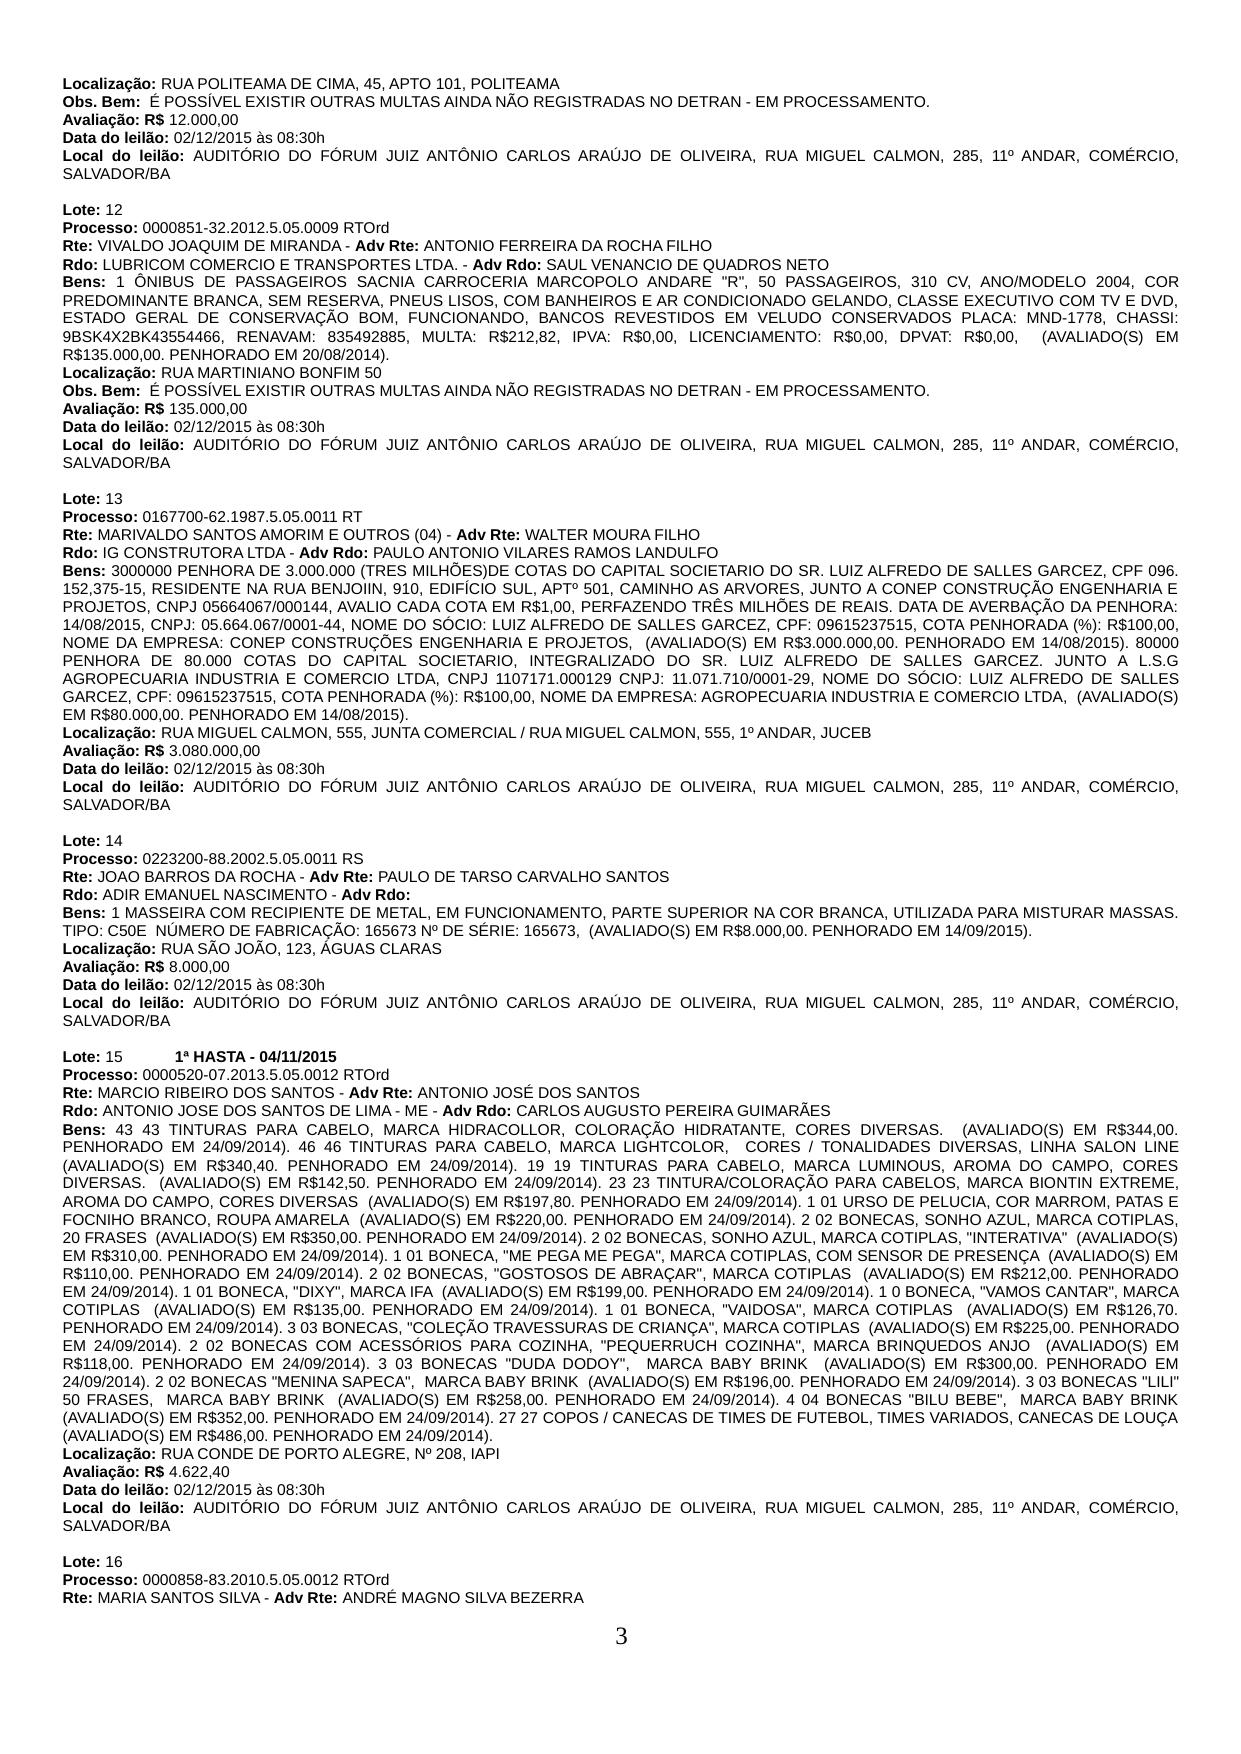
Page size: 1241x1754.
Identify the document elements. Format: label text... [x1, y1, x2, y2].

text Local do leilão: AUDITÓRIO DO FÓRUM JUIZ ANTÔNIO CARLOS ARAÚJO DE OLIVEIRA, RUA MIGUEL CALMON, 285, 11º ANDAR, COMÉRCIO, SALVADOR/BA [62, 1499, 1180, 1535]
text Obs. Bem: É POSSÍVEL EXISTIR OUTRAS MULTAS AINDA NÃO REGISTRADAS NO DETRAN - EM PROCESSAMENTO. [62, 93, 1180, 111]
text Data do leilão: 02/12/2015 às 08:30h [62, 976, 1180, 994]
text Data do leilão: 02/12/2015 às 08:30h [62, 417, 1180, 435]
text Bens: 3000000 PENHORA DE 3.000.000 (TRES MILHÕES)DE COTAS DO CAPITAL SOCIETARIO DO SR. LUIZ ALFREDO DE SALLES GARCEZ, CPF 096. 152,375-15, RESIDENTE NA RUA BENJOIIN, 910, EDIFÍCIO SUL, APTº 501, CAMINHO AS ARVORES, JUNTO A CONEP CONSTRUÇÃO ENGENHARIA E PROJETOS, CNPJ 05664067/000144, AVALIO CADA COTA EM R$1,00, PERFAZENDO TRÊS MILHÕES DE REAIS. DATA DE AVERBAÇÃO DA PENHORA: 14/08/2015, CNPJ: 05.664.067/0001-44, NOME DO SÓCIO: LUIZ ALFREDO DE SALLES GARCEZ, CPF: 09615237515, COTA PENHORADA (%): R$100,00, NOME DA EMPRESA: CONEP CONSTRUÇÕES ENGENHARIA E PROJETOS, (AVALIADO(S) EM R$3.000.000,00. PENHORADO EM 14/08/2015). 80000 PENHORA DE 80.000 COTAS DO CAPITAL SOCIETARIO, INTEGRALIZADO DO SR. LUIZ ALFREDO DE SALLES GARCEZ. JUNTO A L.S.G AGROPECUARIA INDUSTRIA E COMERCIO LTDA, CNPJ 1107171.000129 CNPJ: 11.071.710/0001-29, NOME DO SÓCIO: LUIZ ALFREDO DE SALLES GARCEZ, CPF: 09615237515, COTA PENHORADA (%): R$100,00, NOME DA EMPRESA: AGROPECUARIA INDUSTRIA E COMERCIO LTDA, (AVALIADO(S) EM R$80.000,00. PENHORADO EM 14/08/2015). [62, 562, 1180, 724]
text Lote: 13 [62, 489, 1180, 507]
text Rdo: ANTONIO JOSE DOS SANTOS DE LIMA - ME - Adv Rdo: CARLOS AUGUSTO PEREIRA GUIMARÃES [62, 1102, 1180, 1120]
text Rte: JOAO BARROS DA ROCHA - Adv Rte: PAULO DE TARSO CARVALHO SANTOS [62, 868, 1180, 886]
text Bens: 1 MASSEIRA COM RECIPIENTE DE METAL, EM FUNCIONAMENTO, PARTE SUPERIOR NA COR BRANCA, UTILIZADA PARA MISTURAR MASSAS. TIPO: C50E NÚMERO DE FABRICAÇÃO: 165673 Nº DE SÉRIE: 165673, (AVALIADO(S) EM R$8.000,00. PENHORADO EM 14/09/2015). [62, 904, 1180, 940]
text Rte: MARIVALDO SANTOS AMORIM E OUTROS (04) - Adv Rte: WALTER MOURA FILHO [62, 526, 1180, 543]
text Processo: 0223200-88.2002.5.05.0011 RS [62, 850, 1180, 868]
text Localização: RUA MARTINIANO BONFIM 50 [62, 363, 1180, 381]
text Lote: 15 1ª HASTA - 04/11/2015 [62, 1048, 1180, 1066]
text Lote: 16 [62, 1553, 1180, 1571]
text Avaliação: R$ 8.000,00 [62, 958, 1180, 976]
text Local do leilão: AUDITÓRIO DO FÓRUM JUIZ ANTÔNIO CARLOS ARAÚJO DE OLIVEIRA, RUA MIGUEL CALMON, 285, 11º ANDAR, COMÉRCIO, SALVADOR/BA [62, 435, 1180, 471]
text Localização: RUA MIGUEL CALMON, 555, JUNTA COMERCIAL / RUA MIGUEL CALMON, 555, 1º ANDAR, JUCEB [62, 724, 1180, 742]
text Bens: 1 ÔNIBUS DE PASSAGEIROS SACNIA CARROCERIA MARCOPOLO ANDARE "R", 50 PASSAGEIROS, 310 CV, ANO/MODELO 2004, COR PREDOMINANTE BRANCA, SEM RESERVA, PNEUS LISOS, COM BANHEIROS E AR CONDICIONADO GELANDO, CLASSE EXECUTIVO COM TV E DVD, ESTADO GERAL DE CONSERVAÇÃO BOM, FUNCIONANDO, BANCOS REVESTIDOS EM VELUDO CONSERVADOS PLACA: MND-1778, CHASSI: 9BSK4X2BK43554466, RENAVAM: 835492885, MULTA: R$212,82, IPVA: R$0,00, LICENCIAMENTO: R$0,00, DPVAT: R$0,00, (AVALIADO(S) EM R$135.000,00. PENHORADO EM 20/08/2014). [62, 273, 1180, 363]
text Processo: 0000851-32.2012.5.05.0009 RTOrd [62, 219, 1180, 237]
text Rdo: IG CONSTRUTORA LTDA - Adv Rdo: PAULO ANTONIO VILARES RAMOS LANDULFO [62, 543, 1180, 562]
text Avaliação: R$ 135.000,00 [62, 399, 1180, 417]
text Processo: 0000858-83.2010.5.05.0012 RTOrd [62, 1571, 1180, 1589]
text Data do leilão: 02/12/2015 às 08:30h [62, 760, 1180, 778]
text Rdo: ADIR EMANUEL NASCIMENTO - Adv Rdo: [62, 886, 1180, 904]
text Localização: RUA SÃO JOÃO, 123, ÁGUAS CLARAS [62, 940, 1180, 958]
text Localização: RUA POLITEAMA DE CIMA, 45, APTO 101, POLITEAMA [62, 75, 1180, 93]
text Processo: 0167700-62.1987.5.05.0011 RT [62, 507, 1180, 526]
text Lote: 12 [62, 201, 1180, 219]
text Localização: RUA CONDE DE PORTO ALEGRE, Nº 208, IAPI [62, 1444, 1180, 1463]
text Rte: MARIA SANTOS SILVA - Adv Rte: ANDRÉ MAGNO SILVA BEZERRA [62, 1589, 1180, 1607]
text Avaliação: R$ 4.622,40 [62, 1463, 1180, 1481]
text Rte: MARCIO RIBEIRO DOS SANTOS - Adv Rte: ANTONIO JOSÉ DOS SANTOS [62, 1084, 1180, 1102]
text Data do leilão: 02/12/2015 às 08:30h [62, 129, 1180, 147]
text Obs. Bem: É POSSÍVEL EXISTIR OUTRAS MULTAS AINDA NÃO REGISTRADAS NO DETRAN - EM PROCESSAMENTO. [62, 381, 1180, 399]
text Rte: VIVALDO JOAQUIM DE MIRANDA - Adv Rte: ANTONIO FERREIRA DA ROCHA FILHO [62, 237, 1180, 255]
text Data do leilão: 02/12/2015 às 08:30h [62, 1481, 1180, 1499]
text Local do leilão: AUDITÓRIO DO FÓRUM JUIZ ANTÔNIO CARLOS ARAÚJO DE OLIVEIRA, RUA MIGUEL CALMON, 285, 11º ANDAR, COMÉRCIO, SALVADOR/BA [62, 778, 1180, 814]
text Bens: 43 43 TINTURAS PARA CABELO, MARCA HIDRACOLLOR, COLORAÇÃO HIDRATANTE, CORES DIVERSAS. (AVALIADO(S) EM R$344,00. PENHORADO EM 24/09/2014). 46 46 TINTURAS PARA CABELO, MARCA LIGHTCOLOR, CORES / TONALIDADES DIVERSAS, LINHA SALON LINE (AVALIADO(S) EM R$340,40. PENHORADO EM 24/09/2014). 19 19 TINTURAS PARA CABELO, MARCA LUMINOUS, AROMA DO CAMPO, CORES DIVERSAS. (AVALIADO(S) EM R$142,50. PENHORADO EM 24/09/2014). 23 23 TINTURA/COLORAÇÃO PARA CABELOS, MARCA BIONTIN EXTREME, AROMA DO CAMPO, CORES DIVERSAS (AVALIADO(S) EM R$197,80. PENHORADO EM 24/09/2014). 1 01 URSO DE PELUCIA, COR MARROM, PATAS E FOCNIHO BRANCO, ROUPA AMARELA (AVALIADO(S) EM R$220,00. PENHORADO EM 24/09/2014). 2 02 BONECAS, SONHO AZUL, MARCA COTIPLAS, 20 FRASES (AVALIADO(S) EM R$350,00. PENHORADO EM 24/09/2014). 2 02 BONECAS, SONHO AZUL, MARCA COTIPLAS, "INTERATIVA" (AVALIADO(S) EM R$310,00. PENHORADO EM 24/09/2014). 1 01 BONECA, "ME PEGA ME PEGA", MARCA COTIPLAS, COM SENSOR DE PRESENÇA (AVALIADO(S) EM R$110,00. PENHORADO EM 24/09/2014). 2 02 BONECAS, "GOSTOSOS DE ABRAÇAR", MARCA COTIPLAS (AVALIADO(S) EM R$212,00. PENHORADO EM 24/09/2014). 1 01 BONECA, "DIXY", MARCA IFA (AVALIADO(S) EM R$199,00. PENHORADO EM 24/09/2014). 1 0 BONECA, "VAMOS CANTAR", MARCA COTIPLAS (AVALIADO(S) EM R$135,00. PENHORADO EM 24/09/2014). 1 01 BONECA, "VAIDOSA", MARCA COTIPLAS (AVALIADO(S) EM R$126,70. PENHORADO EM 24/09/2014). 3 03 BONECAS, "COLEÇÃO TRAVESSURAS DE CRIANÇA", MARCA COTIPLAS (AVALIADO(S) EM R$225,00. PENHORADO EM 24/09/2014). 2 02 BONECAS COM ACESSÓRIOS PARA COZINHA, "PEQUERRUCH COZINHA", MARCA BRINQUEDOS ANJO (AVALIADO(S) EM R$118,00. PENHORADO EM 24/09/2014). 3 03 BONECAS "DUDA DODOY", MARCA BABY BRINK (AVALIADO(S) EM R$300,00. PENHORADO EM 24/09/2014). 2 02 BONECAS "MENINA SAPECA", MARCA BABY BRINK (AVALIADO(S) EM R$196,00. PENHORADO EM 24/09/2014). 3 03 BONECAS "LILI" 50 FRASES, MARCA BABY BRINK (AVALIADO(S) EM R$258,00. PENHORADO EM 24/09/2014). 4 04 BONECAS "BILU BEBE", MARCA BABY BRINK (AVALIADO(S) EM R$352,00. PENHORADO EM 24/09/2014). 27 27 COPOS / CANECAS DE TIMES DE FUTEBOL, TIMES VARIADOS, CANECAS DE LOUÇA (AVALIADO(S) EM R$486,00. PENHORADO EM 24/09/2014). [62, 1120, 1180, 1444]
text Rdo: LUBRICOM COMERCIO E TRANSPORTES LTDA. - Adv Rdo: SAUL VENANCIO DE QUADROS NETO [62, 255, 1180, 273]
text Avaliação: R$ 3.080.000,00 [62, 742, 1180, 760]
text Local do leilão: AUDITÓRIO DO FÓRUM JUIZ ANTÔNIO CARLOS ARAÚJO DE OLIVEIRA, RUA MIGUEL CALMON, 285, 11º ANDAR, COMÉRCIO, SALVADOR/BA [62, 994, 1180, 1030]
text Lote: 14 [62, 832, 1180, 850]
text Processo: 0000520-07.2013.5.05.0012 RTOrd [62, 1066, 1180, 1084]
text Local do leilão: AUDITÓRIO DO FÓRUM JUIZ ANTÔNIO CARLOS ARAÚJO DE OLIVEIRA, RUA MIGUEL CALMON, 285, 11º ANDAR, COMÉRCIO, SALVADOR/BA [62, 147, 1180, 183]
text Avaliação: R$ 12.000,00 [62, 111, 1180, 129]
